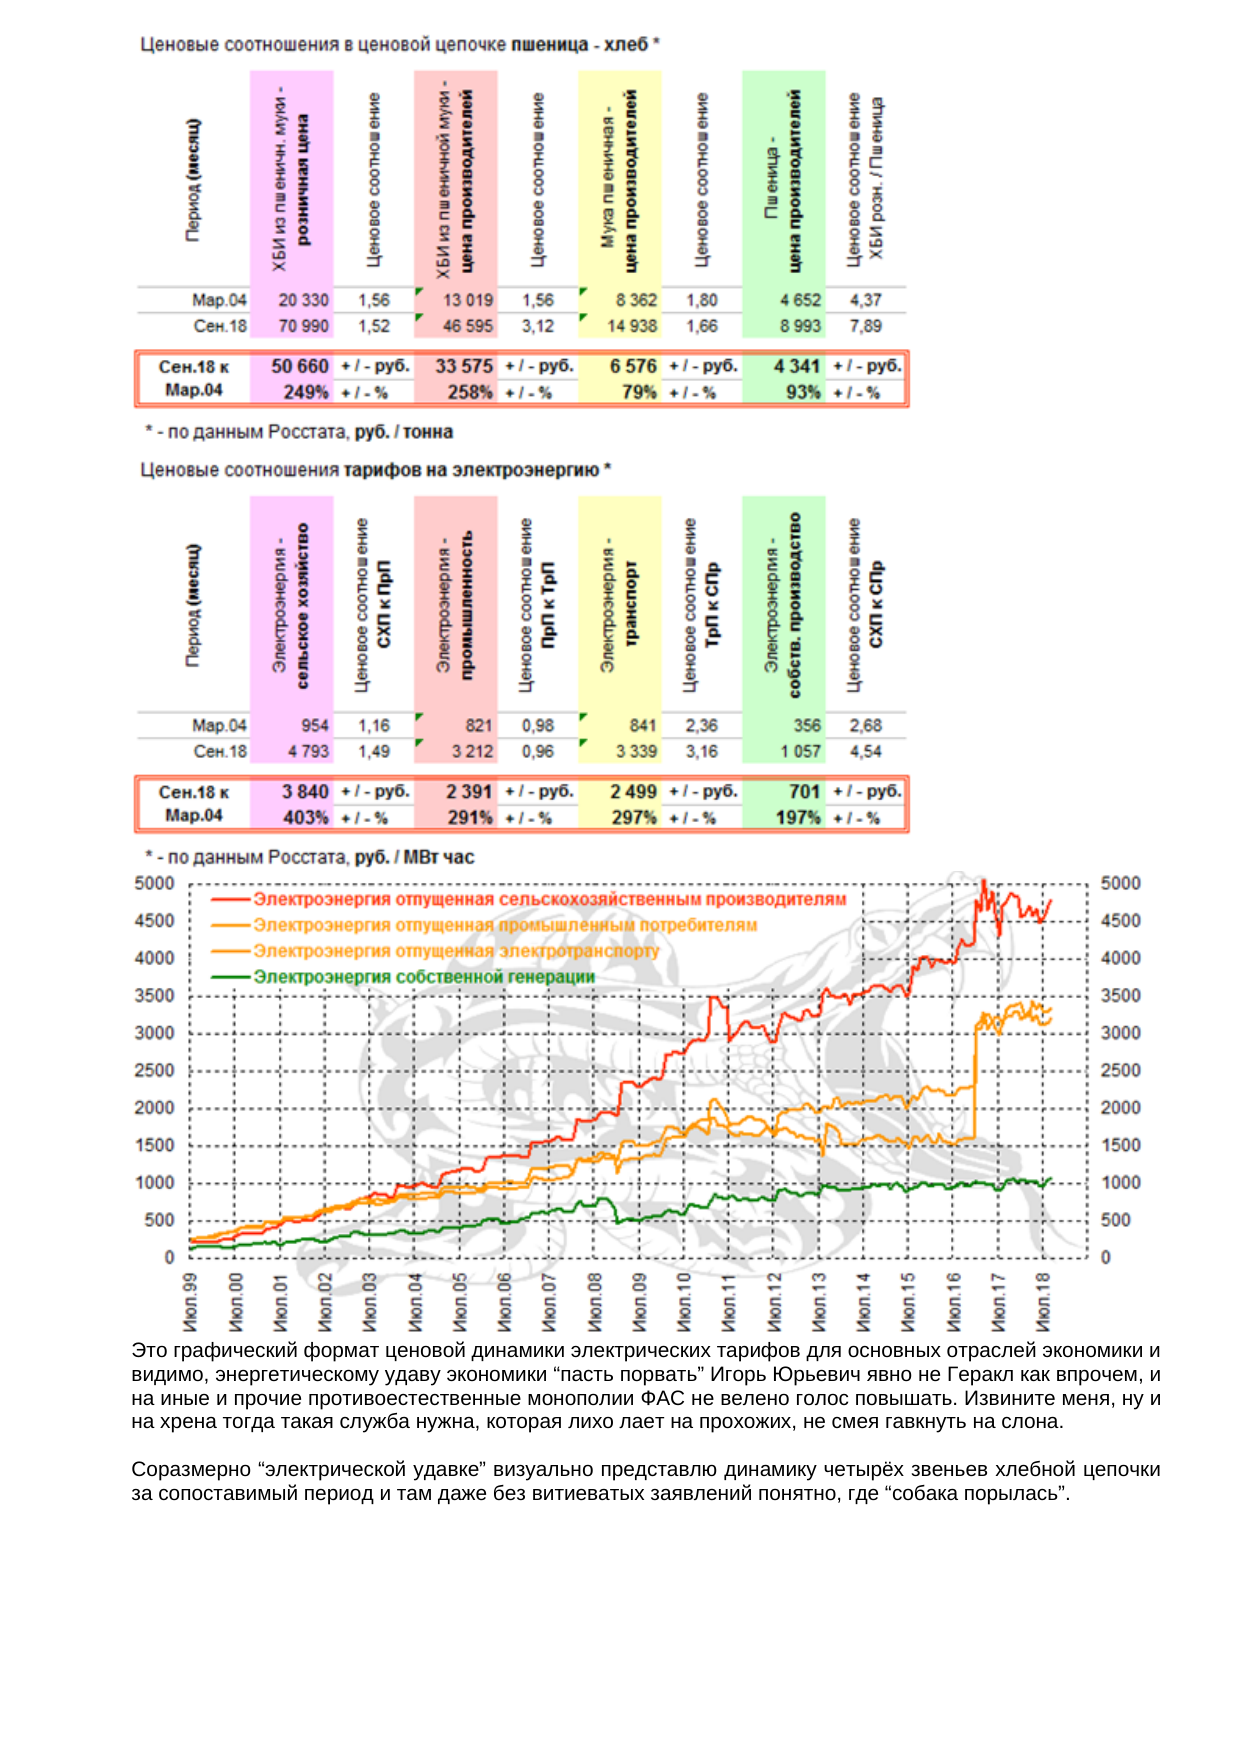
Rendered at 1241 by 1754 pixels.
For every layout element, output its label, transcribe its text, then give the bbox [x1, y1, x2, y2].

text Это графический формат ценовой динамики электрических тарифов для основных отраслей экономики и видимо, энергетическому удаву экономики “пасть порвать” Игорь Юрьевич явно не Геракл как впрочем, и на иные и прочие противоестественные монополии ФАС не велено голос повышать. Извините меня, ну и на хрена тогда такая служба нужна, которая лихо лает на прохожих, не смея гавкнуть на слона. [131, 1337, 1162, 1433]
text Соразмерно “электрической удавке” визуально представлю динамику четырёх звеньев хлебной цепочки за сопоставимый период и там даже без витиеватых заявлений понятно, где “собака порылась”. [131, 1457, 1162, 1505]
